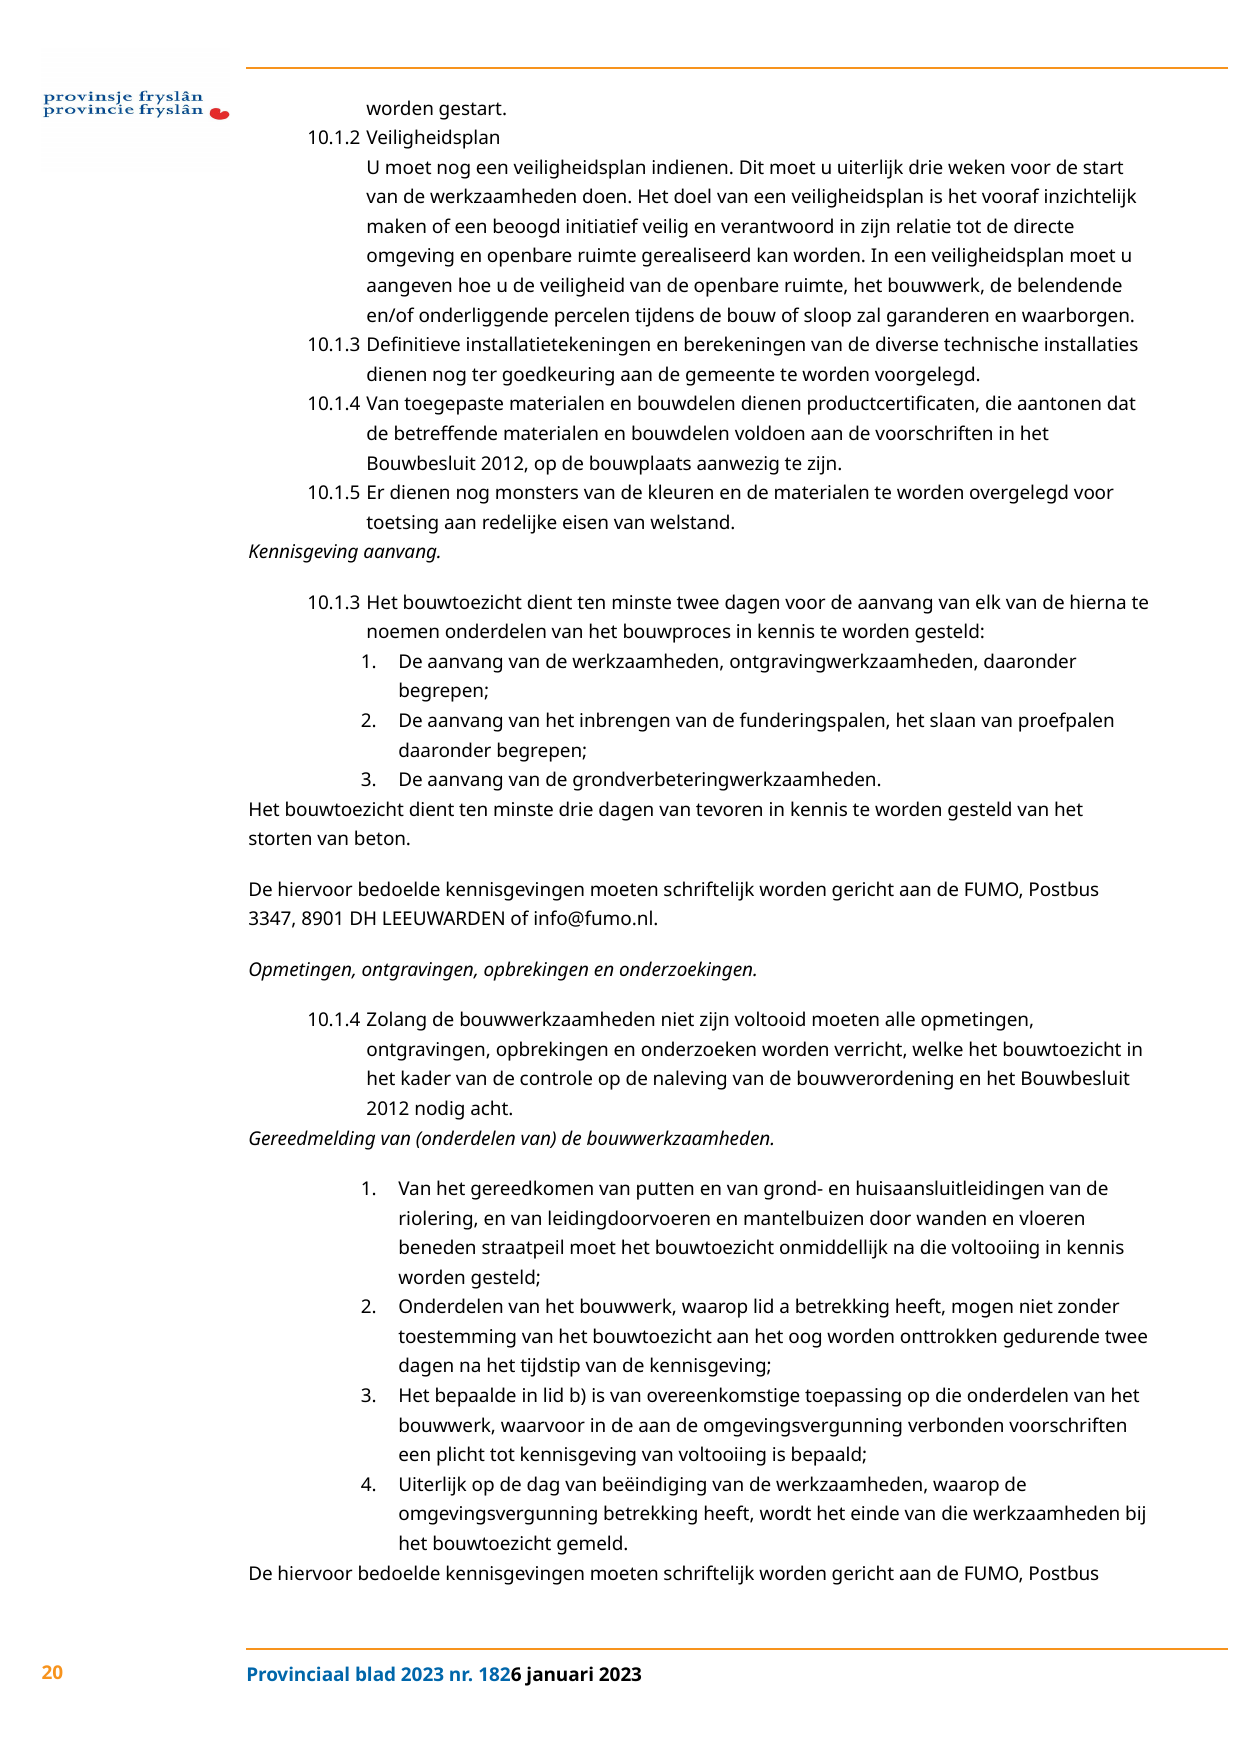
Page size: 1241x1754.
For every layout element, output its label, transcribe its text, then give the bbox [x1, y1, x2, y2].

text Opmetingen, ontgravingen, opbrekingen en onderzoekingen. [248, 956, 1152, 982]
text Kennisgeving aanvang. [248, 538, 1152, 564]
list Van toegepaste materialen en bouwdelen dienen productcertificaten, die aantonen dat de betreffende materialen en bouwdelen voldoen aan de voorschriften in het Bouwbesluit 2012, op de bouwplaats aanwezig te zijn. [307, 391, 1152, 476]
text Het bouwtoezicht dient ten minste drie dagen van tevoren in kennis te worden gesteld van het storten van beton. [248, 796, 1152, 851]
list De aanvang van de werkzaamheden, ontgravingwerkzaamheden, daaronder begrepen; [361, 648, 1152, 703]
list Van het gereedkomen van putten en van grond- en huisaansluitleidingen van de riolering, en van leidingdoorvoeren en mantelbuizen door wanden en vloeren beneden straatpeil moet het bouwtoezicht onmiddellijk na die voltooiing in kennis worden gesteld; [361, 1175, 1152, 1290]
list U moet nog een veiligheidsplan indienen. Dit moet u uiterlijk drie weken voor de start van de werkzaamheden doen. Het doel van een veiligheidsplan is het vooraf inzichtelijk maken of een beoogd initiatief veilig en verantwoord in zijn relatie tot de directe omgeving en openbare ruimte gerealiseerd kan worden. In een veiligheidsplan moet u aangeven hoe u de veiligheid van de openbare ruimte, het bouwwerk, de belendende en/of onderliggende percelen tijdens de bouw of sloop zal garanderen en waarborgen. [307, 154, 1152, 328]
text De hiervoor bedoelde kennisgevingen moeten schriftelijk worden gericht aan de FUMO, Postbus [248, 1560, 1152, 1586]
list Het bepaalde in lid b) is van overeenkomstige toepassing op die onderdelen van het bouwwerk, waarvoor in de aan de omgevingsvergunning verbonden voorschriften een plicht tot kennisgeving van voltooiing is bepaald; [361, 1382, 1152, 1467]
list Uiterlijk op de dag van beëindiging van de werkzaamheden, waarop de omgevingsvergunning betrekking heeft, wordt het einde van die werkzaamheden bij het bouwtoezicht gemeld. [361, 1471, 1152, 1556]
list worden gestart. [307, 95, 1152, 121]
list Er dienen nog monsters van de kleuren en de materialen te worden overgelegd voor toetsing aan redelijke eisen van welstand. [307, 479, 1152, 535]
list Onderdelen van het bouwwerk, waarop lid a betrekking heeft, mogen niet zonder toestemming van het bouwtoezicht aan het oog worden onttrokken gedurende twee dagen na het tijdstip van de kennisgeving; [361, 1293, 1152, 1378]
list De aanvang van het inbrengen van de funderingspalen, het slaan van proefpalen daaronder begrepen; [361, 707, 1152, 763]
list De aanvang van de grondverbeteringwerkzaamheden. [361, 766, 1152, 792]
list Het bouwtoezicht dient ten minste twee dagen voor de aanvang van elk van de hierna te noemen onderdelen van het bouwproces in kennis te worden gesteld: [307, 589, 1152, 644]
list Veiligheidsplan [307, 124, 1152, 150]
list Zolang de bouwwerkzaamheden niet zijn voltooid moeten alle opmetingen, ontgravingen, opbrekingen en onderzoeken worden verricht, welke het bouwtoezicht in het kader van de controle op de naleving van de bouwverordening en het Bouwbesluit 2012 nodig acht. [307, 1006, 1152, 1121]
text De hiervoor bedoelde kennisgevingen moeten schriftelijk worden gericht aan de FUMO, Postbus 3347, 8901 DH LEEUWARDEN of info@fumo.nl. [248, 876, 1152, 931]
text Gereedmelding van (onderdelen van) de bouwwerkzaamheden. [248, 1125, 1152, 1151]
picture [41, 47, 231, 172]
list Definitieve installatietekeningen en berekeningen van de diverse technische installaties dienen nog ter goedkeuring aan de gemeente te worden voorgelegd. [307, 331, 1152, 387]
